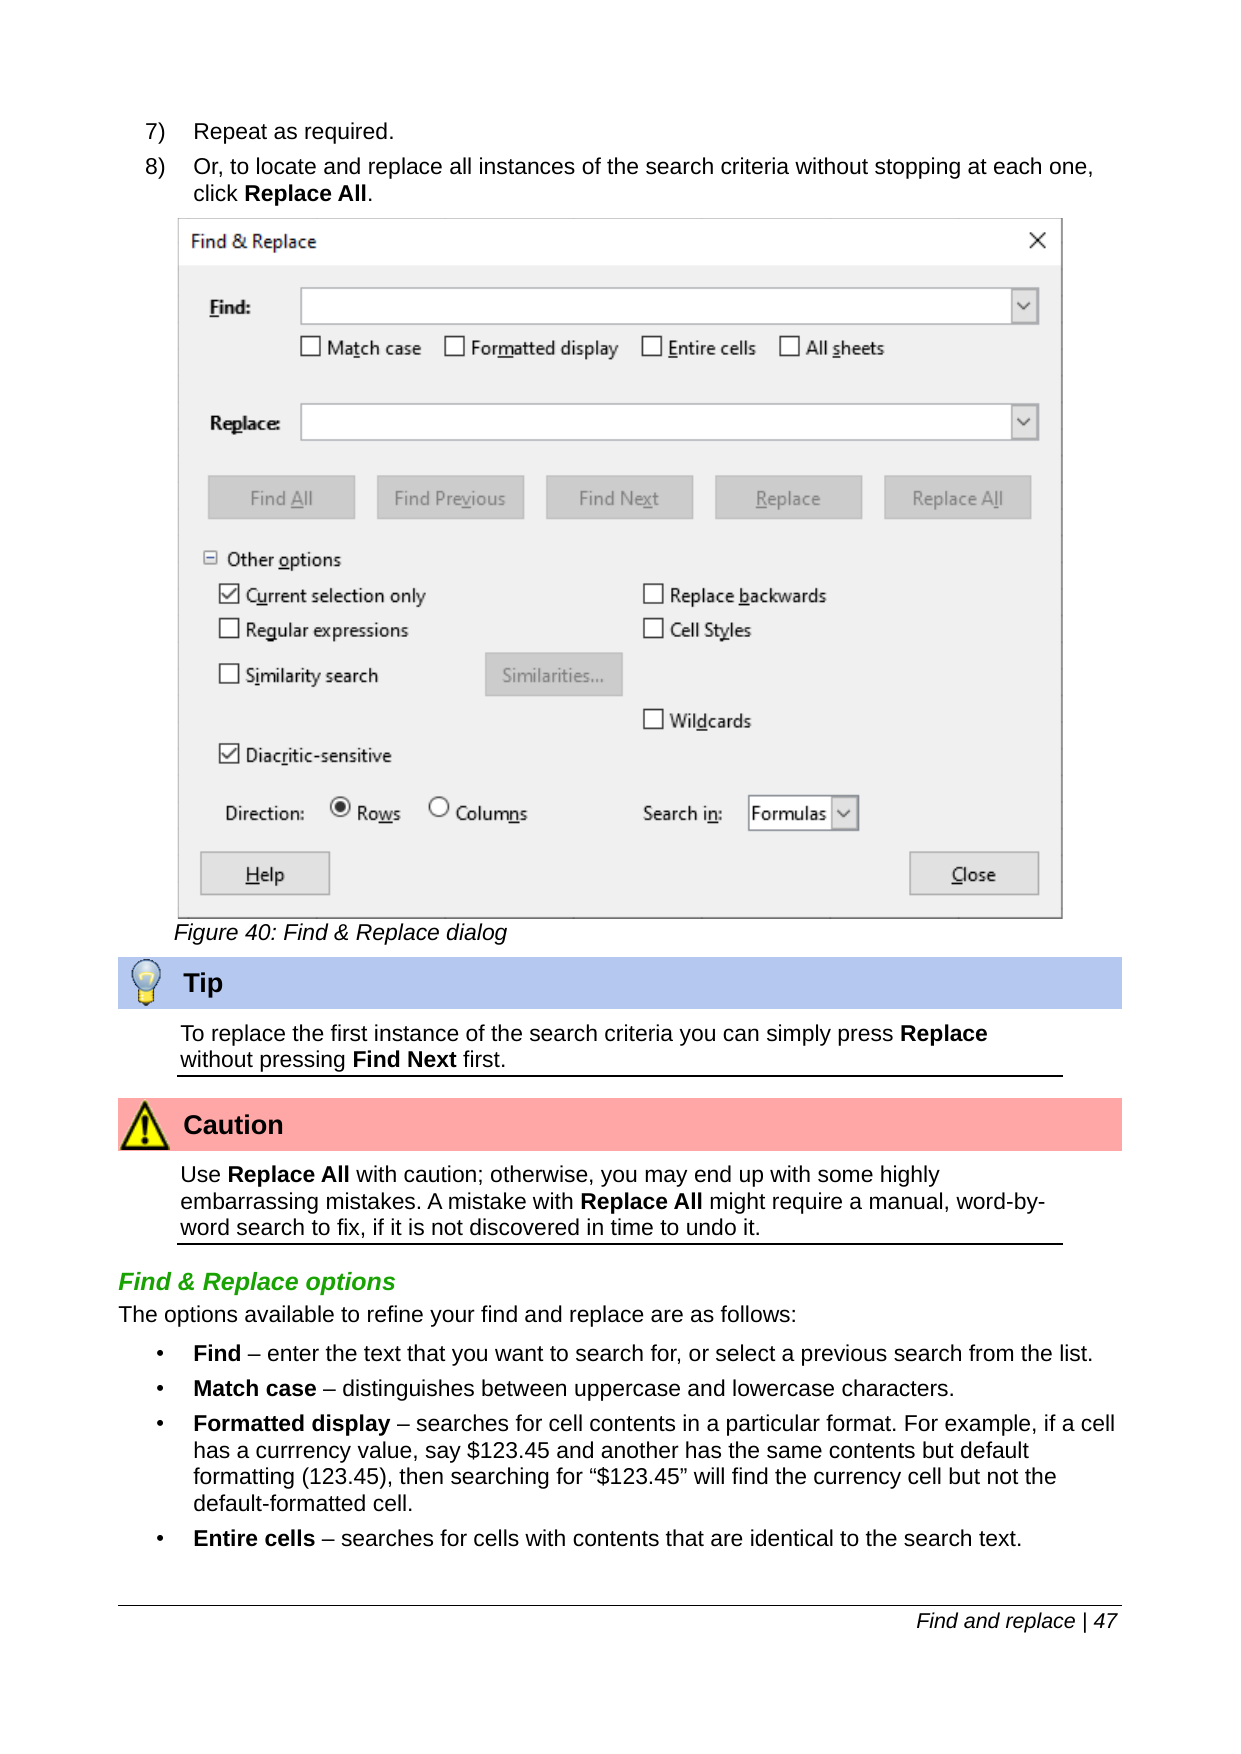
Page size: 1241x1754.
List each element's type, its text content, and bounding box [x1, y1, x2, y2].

list Entire cells – searches for cells with contents that are identical to the search text. [156, 1525, 1122, 1551]
text Use Replace All with caution; otherwise, you may end up with some highly embarrassing mistakes. A mistake with Replace All might require a manual, word-by-word search to fix, if it is not discovered in time to undo it. [177, 1158, 1063, 1243]
picture [177, 218, 1063, 919]
list Formatted display – searches for cell contents in a particular format. For example, if a cell has a currrency value, say $123.45 and another has the same contents but default formatting (123.45), then searching for “$123.45” will find the currency cell but not the default-formatted cell. [156, 1410, 1122, 1516]
list Find – enter the text that you want to search for, or select a previous search from the list. [156, 1340, 1122, 1366]
subtitle Find & Replace options [118, 1266, 1122, 1295]
list Repeat as required. [165, 118, 1122, 144]
picture [119, 957, 170, 1009]
subtitle Caution [118, 1098, 1122, 1151]
text The options available to refine your find and replace are as follows: [118, 1301, 1122, 1327]
subtitle Tip [170, 957, 1122, 1009]
picture [119, 1099, 170, 1150]
text To replace the first instance of the search criteria you can simply press Replace without pressing Find Next first. [177, 1017, 1063, 1075]
list Match case – distinguishes between uppercase and lowercase characters. [156, 1375, 1122, 1402]
text Figure 40: Find & Replace dialog [173, 218, 1067, 945]
list Or, to locate and replace all instances of the search criteria without stopping at each one, click Replace All. [165, 153, 1122, 206]
